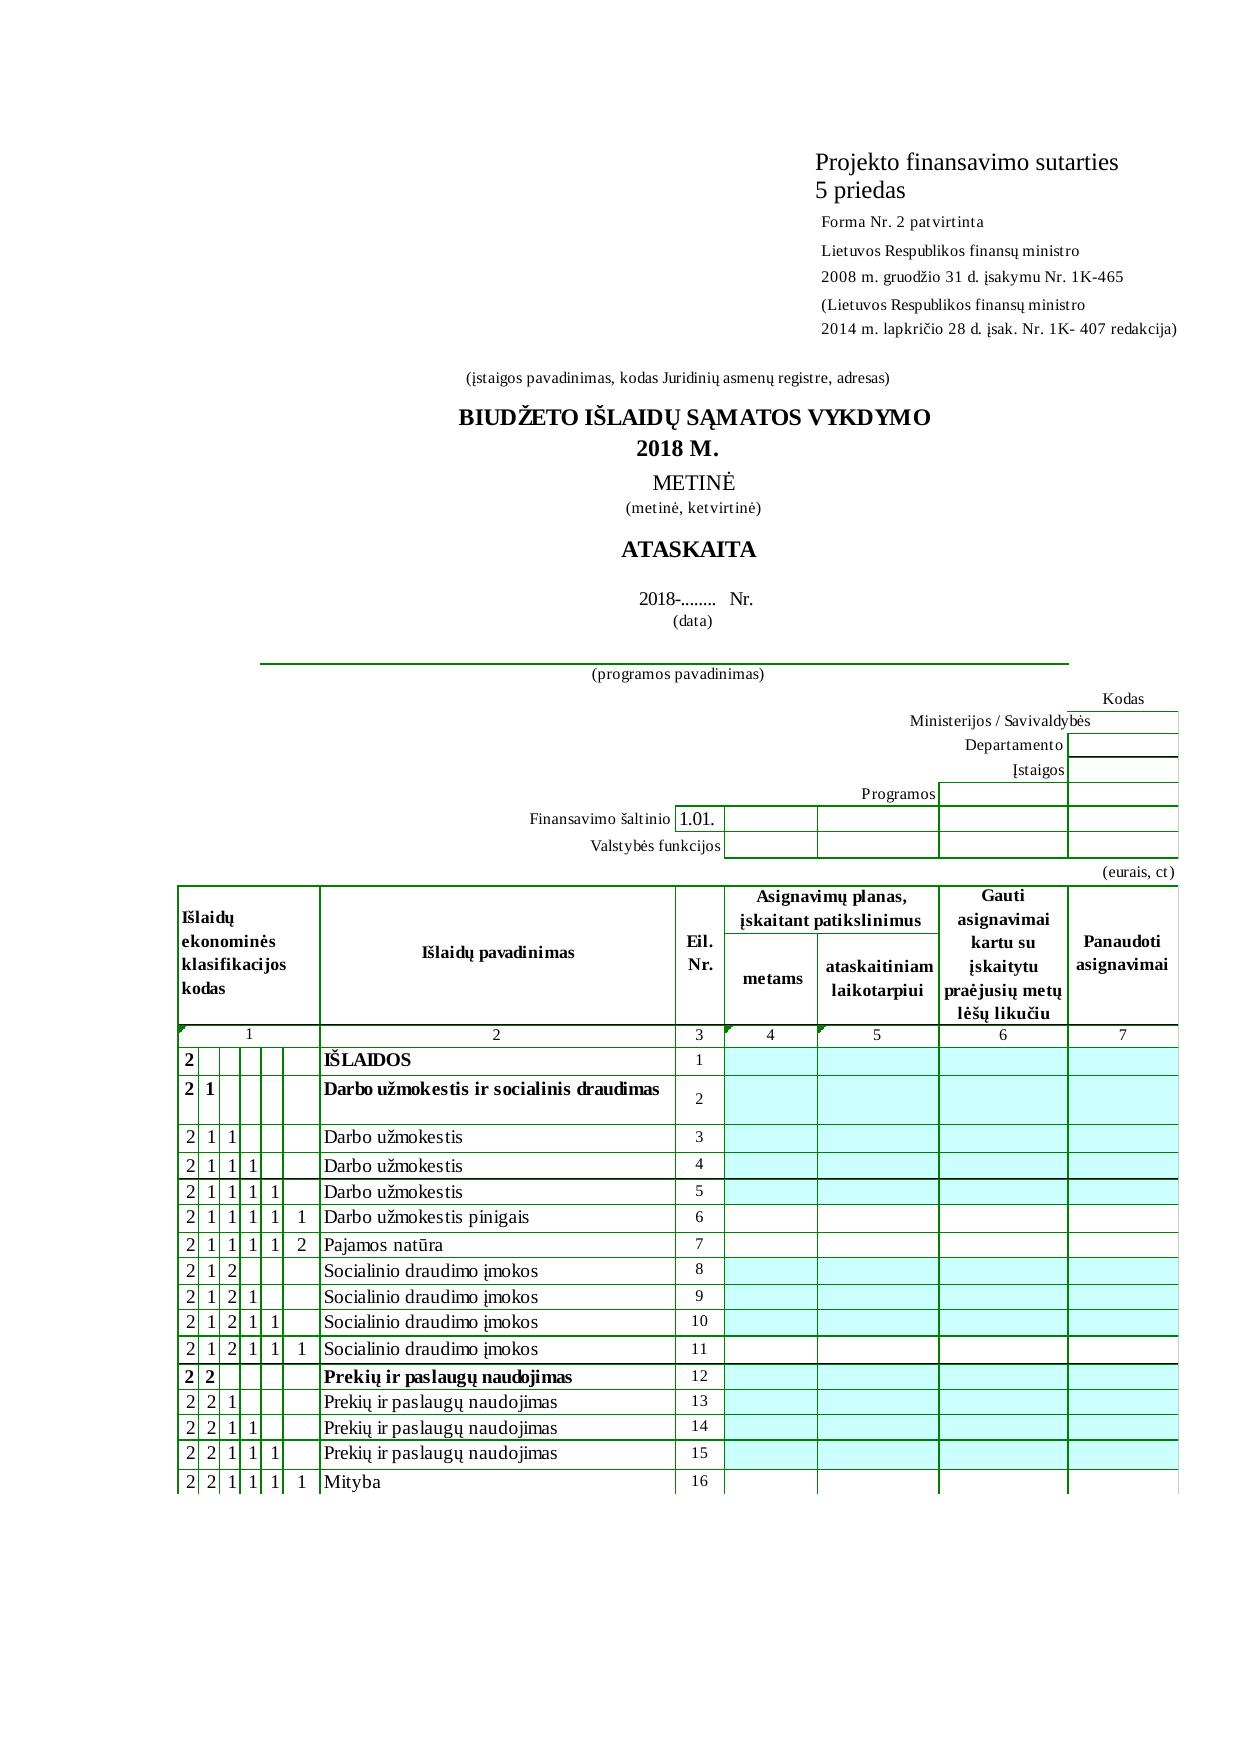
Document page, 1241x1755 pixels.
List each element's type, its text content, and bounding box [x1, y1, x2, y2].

text Projekto finansavimo sutarties [815, 147, 1181, 176]
text 5 priedas [815, 176, 1181, 204]
